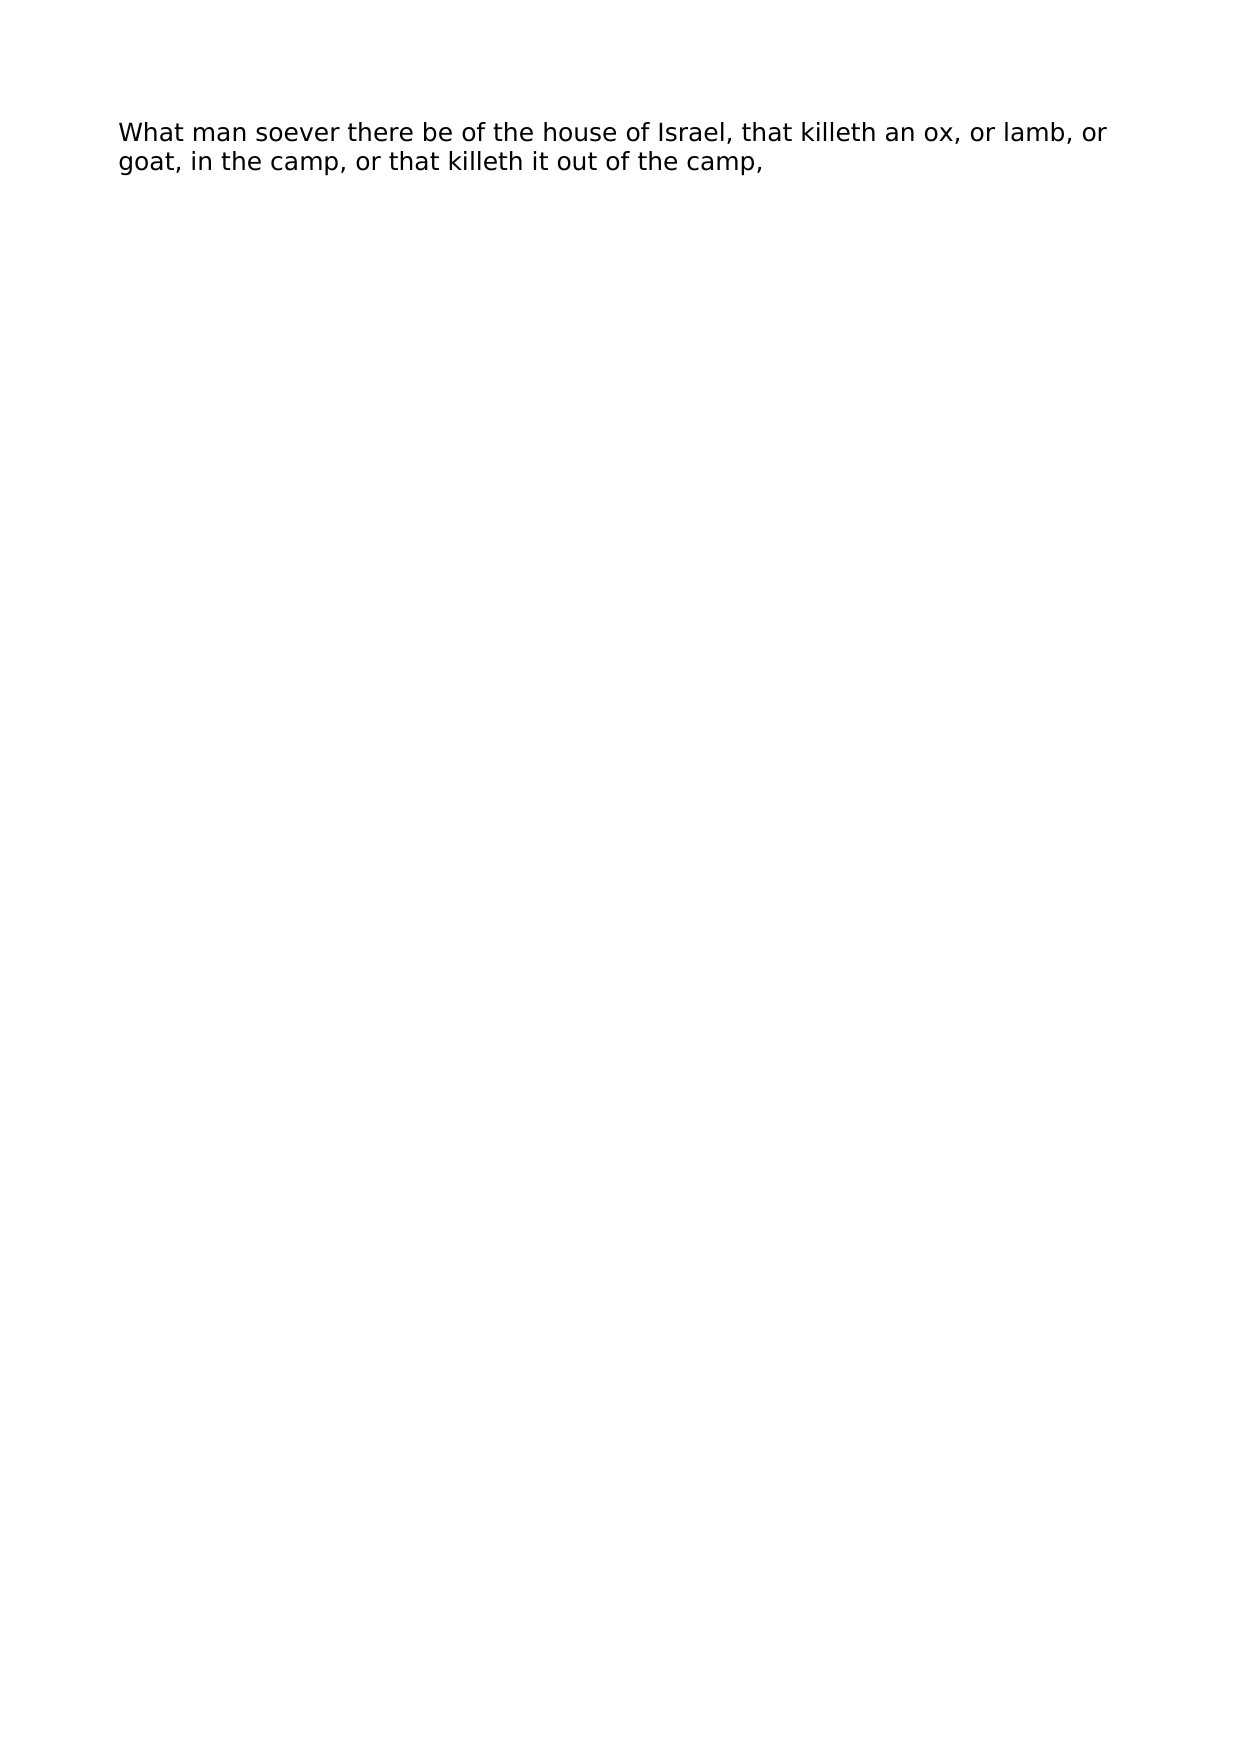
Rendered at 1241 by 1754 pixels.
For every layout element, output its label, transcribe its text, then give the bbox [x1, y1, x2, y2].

text What man soever there be of the house of Israel, that killeth an ox, or lamb, or goat, in the camp, or that killeth it out of the camp, [118, 118, 1122, 176]
